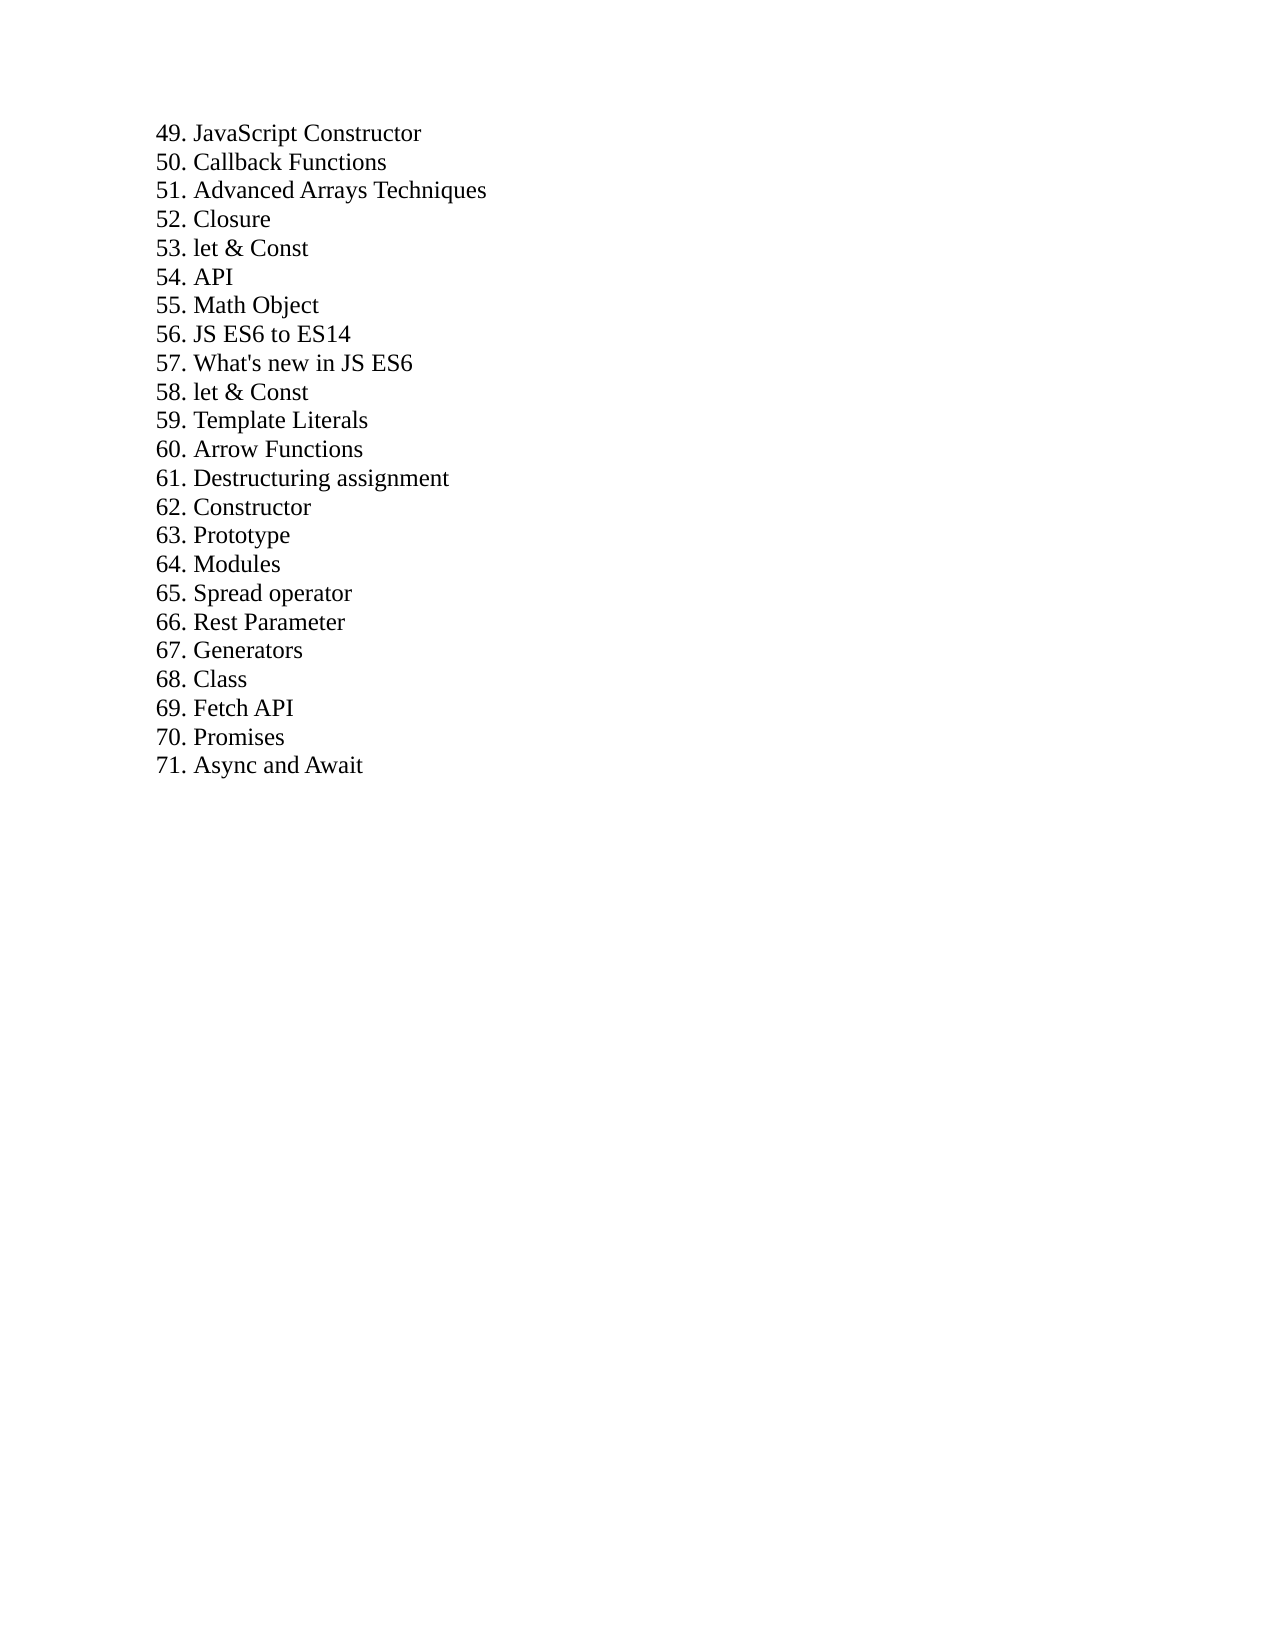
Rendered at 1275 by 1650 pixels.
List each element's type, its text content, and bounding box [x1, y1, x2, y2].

list Async and Await [156, 751, 1157, 779]
list API [156, 262, 1157, 291]
list What's new in JS ES6 [156, 348, 1157, 377]
list let & Const [156, 377, 1157, 406]
list Constructor [156, 492, 1157, 521]
list Closure [156, 204, 1157, 233]
list Advanced Arrays Techniques [156, 176, 1157, 204]
list Destructuring assignment [156, 463, 1157, 492]
list JavaScript Constructor [156, 118, 1157, 147]
list Math Object [156, 291, 1157, 319]
list Promises [156, 722, 1157, 751]
list Class [156, 664, 1157, 693]
list Rest Parameter [156, 607, 1157, 636]
list Generators [156, 636, 1157, 664]
list Fetch API [156, 693, 1157, 722]
list Prototype [156, 521, 1157, 549]
list let & Const [156, 233, 1157, 262]
list JS ES6 to ES14 [156, 319, 1157, 348]
list Template Literals [156, 406, 1157, 434]
list Spread operator [156, 578, 1157, 607]
list Callback Functions [156, 147, 1157, 176]
list Arrow Functions [156, 434, 1157, 463]
list Modules [156, 549, 1157, 578]
